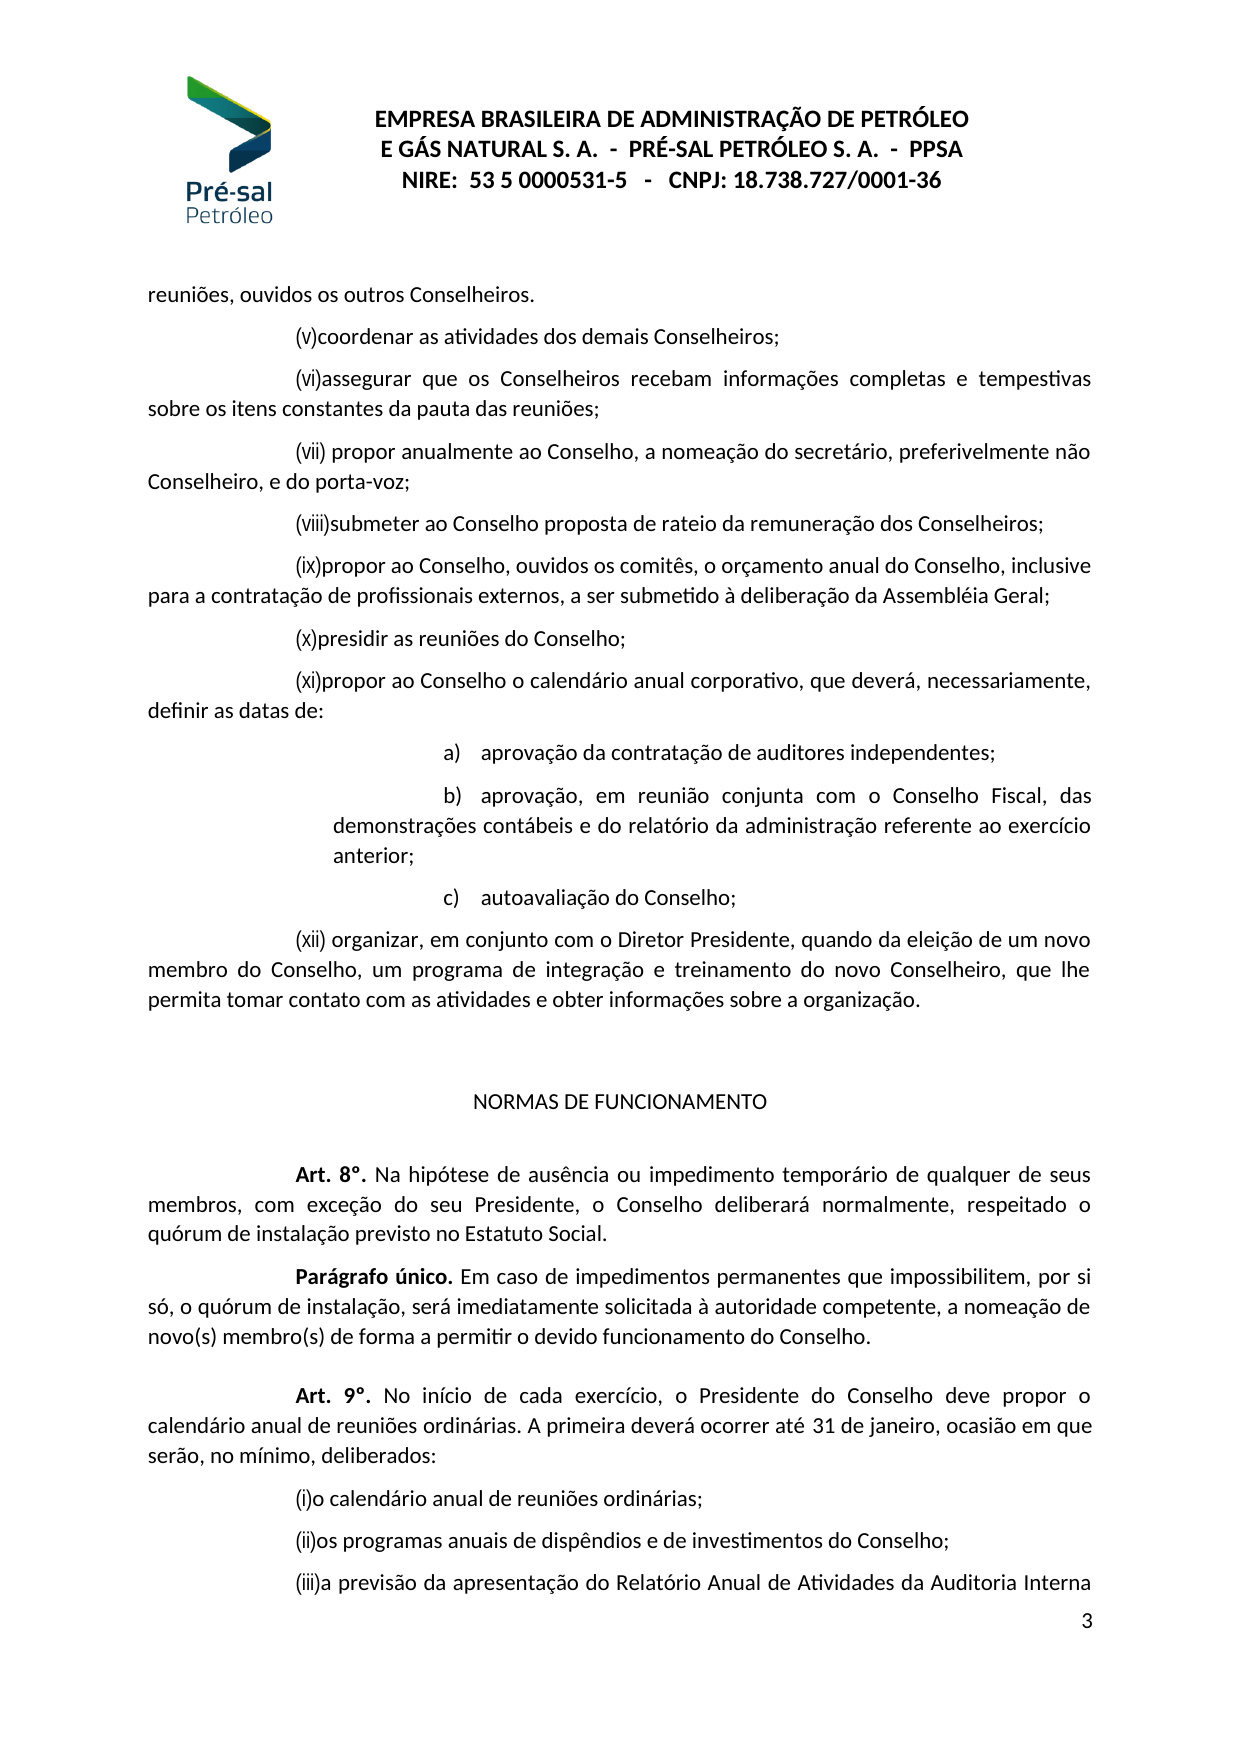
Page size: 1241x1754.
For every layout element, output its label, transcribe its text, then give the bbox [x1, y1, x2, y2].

list submeter ao Conselho proposta de rateio da remuneração dos Conselheiros; [148, 509, 1092, 537]
list o calendário anual de reuniões ordinárias; [148, 1484, 1092, 1512]
text Parágrafo único. Em caso de impedimentos permanentes que impossibilitem, por si só, o quórum de instalação, será imediatamente solicitada à autoridade competente, a nomeação de novo(s) membro(s) de forma a permitir o devido funcionamento do Conselho. [148, 1262, 1092, 1350]
list coordenar as atividades dos demais Conselheiros; [148, 322, 1092, 350]
text NORMAS DE FUNCIONAMENTO [148, 1087, 1092, 1116]
list propor anualmente ao Conselho, a nomeação do secretário, preferivelmente não Conselheiro, e do porta-voz; [148, 437, 1092, 495]
list propor ao Conselho, ouvidos os comitês, o orçamento anual do Conselho, inclusive para a contratação de profissionais externos, a ser submetido à deliberação da Assembléia Geral; [148, 552, 1092, 609]
list aprovação, em reunião conjunta com o Conselho Fiscal, das demonstrações contábeis e do relatório da administração referente ao exercício anterior; [295, 781, 1092, 869]
text Art. 9º. No início de cada exercício, o Presidente do Conselho deve propor o calendário anual de reuniões ordinárias. A primeira deverá ocorrer até 31 de janeiro, ocasião em que serão, no mínimo, deliberados: [148, 1382, 1092, 1469]
list aprovação da contratação de auditores independentes; [295, 738, 1092, 767]
list presidir as reuniões do Conselho; [148, 624, 1092, 652]
list autoavaliação do Conselho; [295, 883, 1092, 911]
list assegurar que os Conselheiros recebam informações completas e tempestivas sobre os itens constantes da pauta das reuniões; [148, 364, 1092, 422]
list a previsão da apresentação do Relatório Anual de Atividades da Auditoria Interna [148, 1568, 1092, 1597]
list organizar, em conjunto com o Diretor Presidente, quando da eleição de um novo membro do Conselho, um programa de integração e treinamento do novo Conselheiro, que lhe permita tomar contato com as atividades e obter informações sobre a organização. [148, 926, 1092, 1013]
list propor ao Conselho o calendário anual corporativo, que deverá, necessariamente, definir as datas de: [148, 666, 1092, 724]
list os programas anuais de dispêndios e de investimentos do Conselho; [148, 1526, 1092, 1554]
list reuniões, ouvidos os outros Conselheiros. [148, 280, 1092, 308]
text Art. 8º. Na hipótese de ausência ou impedimento temporário de qualquer de seus membros, com exceção do seu Presidente, o Conselho deliberará normalmente, respeitado o quórum de instalação previsto no Estatuto Social. [148, 1160, 1092, 1248]
